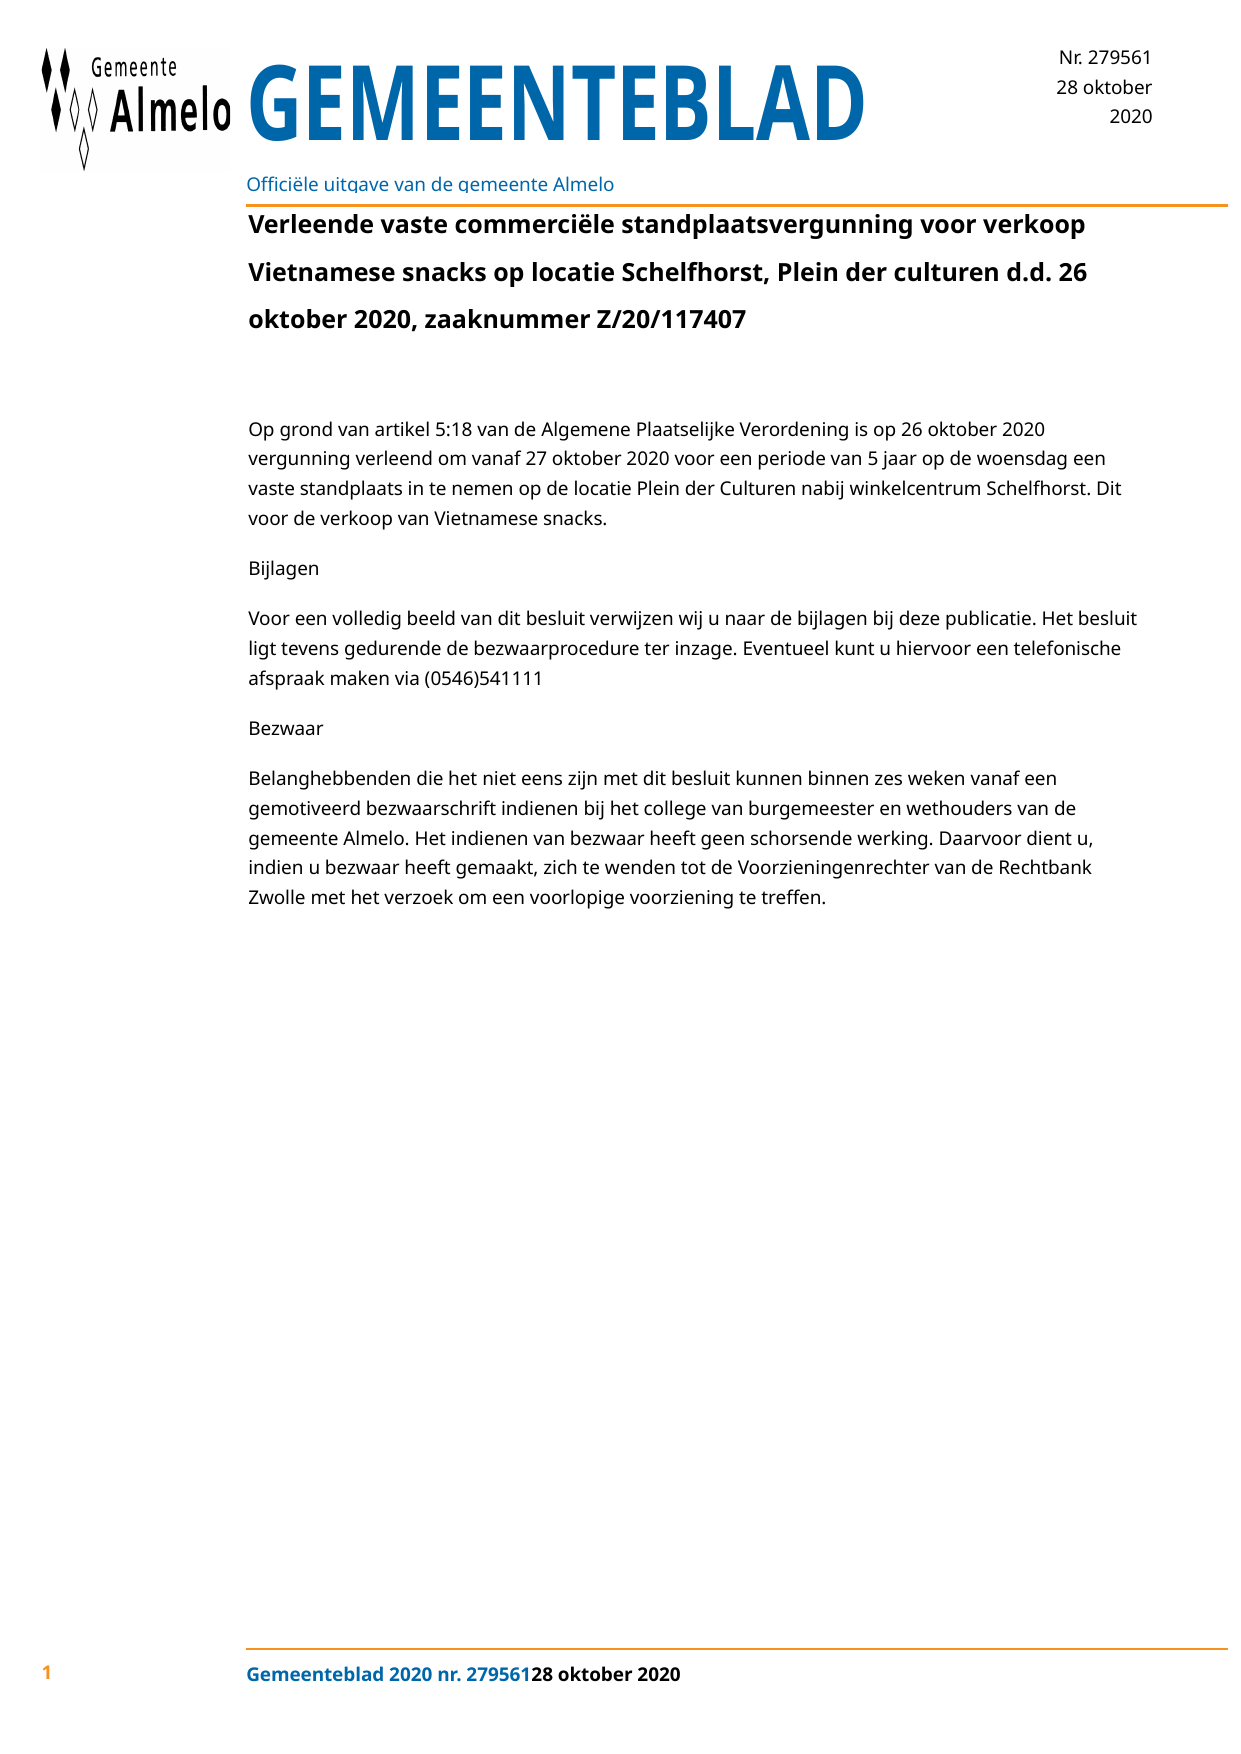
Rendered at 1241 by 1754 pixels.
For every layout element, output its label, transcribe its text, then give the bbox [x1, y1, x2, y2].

text Op grond van artikel 5:18 van de Algemene Plaatselijke Verordening is op 26 oktober 2020 vergunning verleend om vanaf 27 oktober 2020 voor een periode van 5 jaar op de woensdag een vaste standplaats in te nemen op de locatie Plein der Culturen nabij winkelcentrum Schelfhorst. Dit voor de verkoop van Vietnamese snacks. [248, 416, 1152, 530]
text Voor een volledig beeld van dit besluit verwijzen wij u naar de bijlagen bij deze publicatie. Het besluit ligt tevens gedurende de bezwaarprocedure ter inzage. Eventueel kunt u hiervoor een telefonische afspraak maken via (0546)541111 [248, 606, 1152, 690]
picture [41, 47, 231, 172]
text Bezwaar [248, 715, 1152, 741]
text Verleende vaste commerciële standplaatsvergunning voor verkoop Vietnamese snacks op locatie Schelfhorst, Plein der culturen d.d. 26 oktober 2020, zaaknummer Z/20/117407 [248, 207, 1152, 336]
text Bijlagen [248, 555, 1152, 581]
text Belanghebbenden die het niet eens zijn met dit besluit kunnen binnen zes weken vanaf een gemotiveerd bezwaarschrift indienen bij het college van burgemeester en wethouders van de gemeente Almelo. Het indienen van bezwaar heeft geen schorsende werking. Daarvoor dient u, indien u bezwaar heeft gemaakt, zich te wenden tot de Voorzieningenrechter van de Rechtbank Zwolle met het verzoek om een voorlopige voorziening te treffen. [248, 766, 1152, 909]
